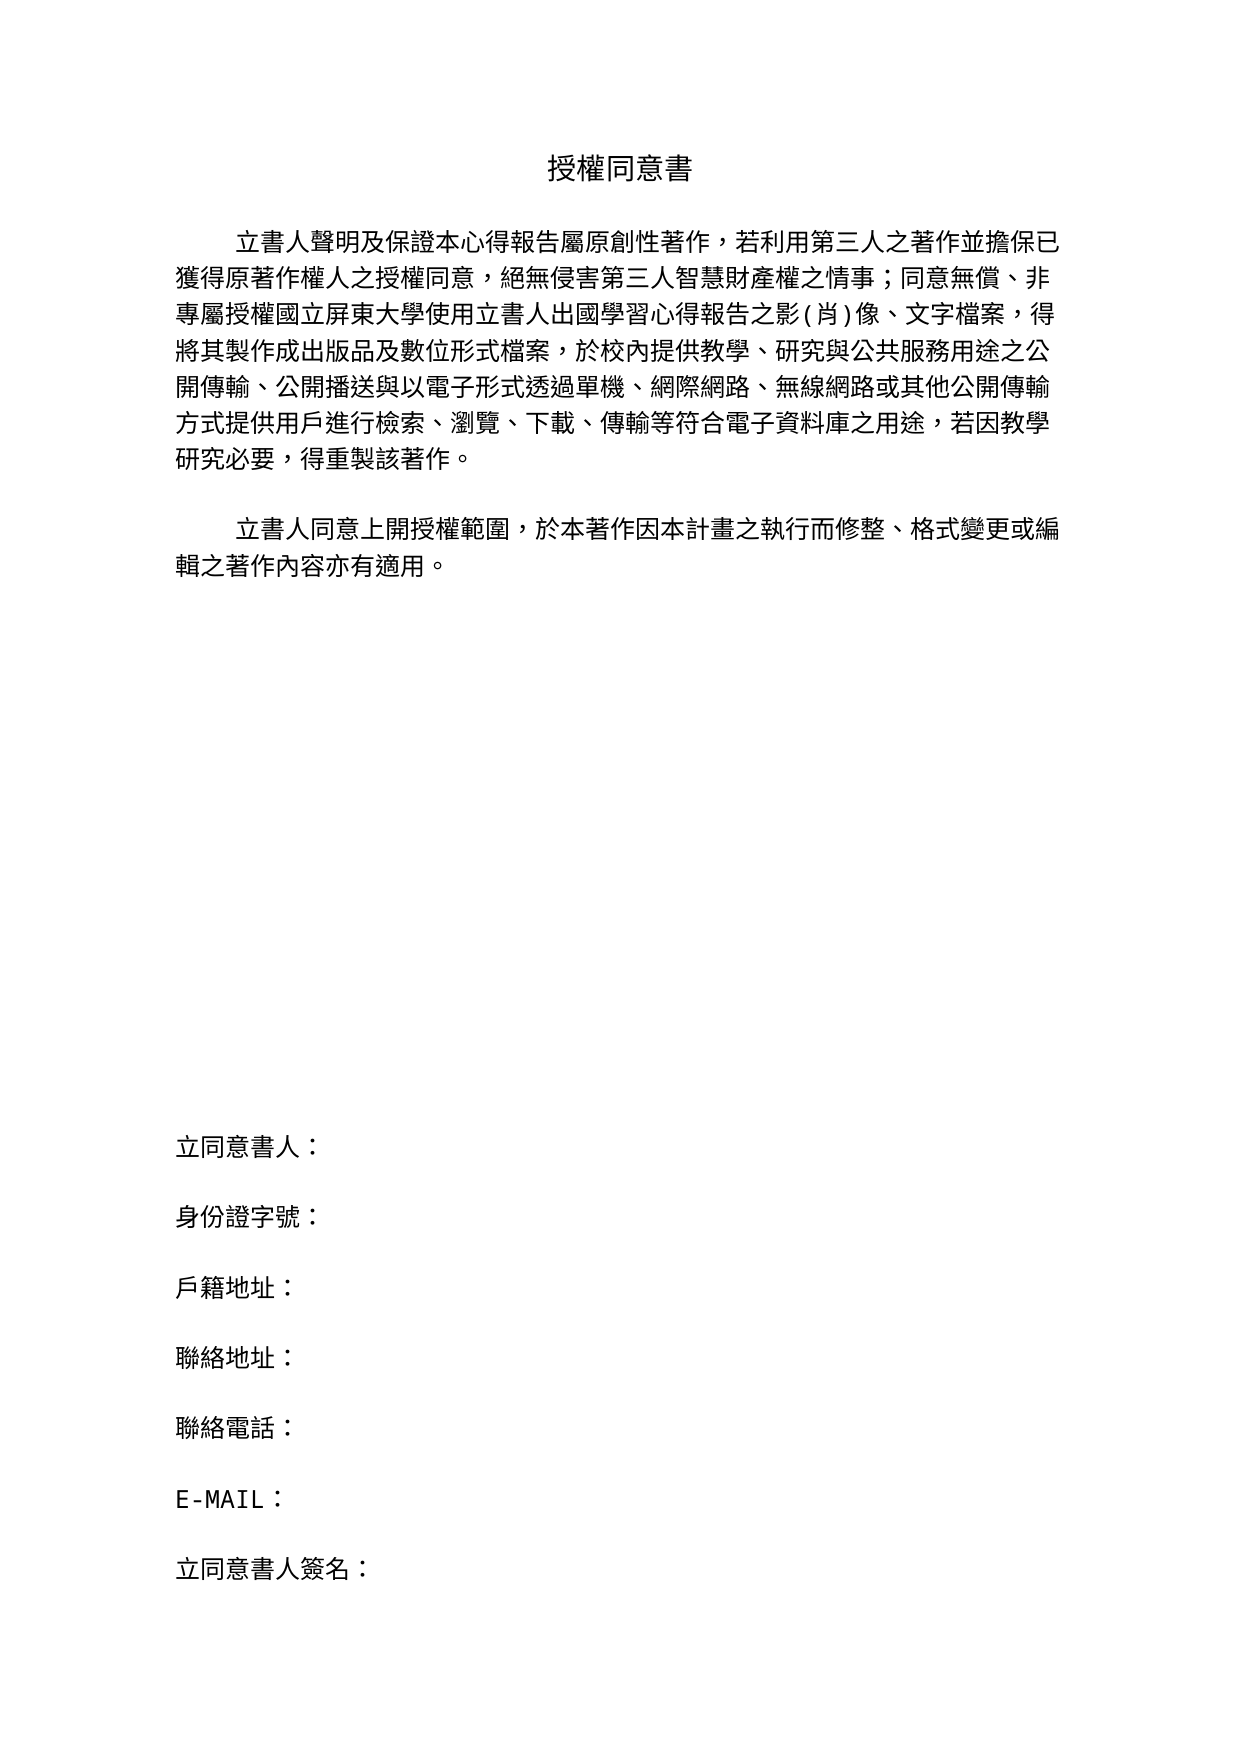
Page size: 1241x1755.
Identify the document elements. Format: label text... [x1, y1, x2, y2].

text 身份證字號： [175, 1198, 1066, 1234]
text 立書人同意上開授權範圍，於本著作因本計畫之執行而修整、格式變更或編輯之著作內容亦有適用。 [175, 510, 1066, 582]
text 立同意書人： [175, 1127, 1066, 1164]
text 戶籍地址： [175, 1268, 1066, 1304]
text 聯絡地址： [175, 1338, 1066, 1375]
text 立同意書人簽名： [175, 1549, 1066, 1586]
text E-MAIL： [175, 1479, 1066, 1515]
text 立書人聲明及保證本心得報告屬原創性著作，若利用第三人之著作並擔保已獲得原著作權人之授權同意，絕無侵害第三人智慧財產權之情事；同意無償、非專屬授權國立屏東大學使用立書人出國學習心得報告之影(肖)像、文字檔案，得將其製作成出版品及數位形式檔案，於校內提供教學、研究與公共服務用途之公開傳輸、公開播送與以電子形式透過單機、網際網路、無線網路或其他公開傳輸方式提供用戶進行檢索、瀏覽、下載、傳輸等符合電子資料庫之用途，若因教學研究必要，得重製該著作。 [175, 222, 1066, 476]
text 聯絡電話： [175, 1409, 1066, 1445]
text 授權同意書 [175, 146, 1066, 188]
